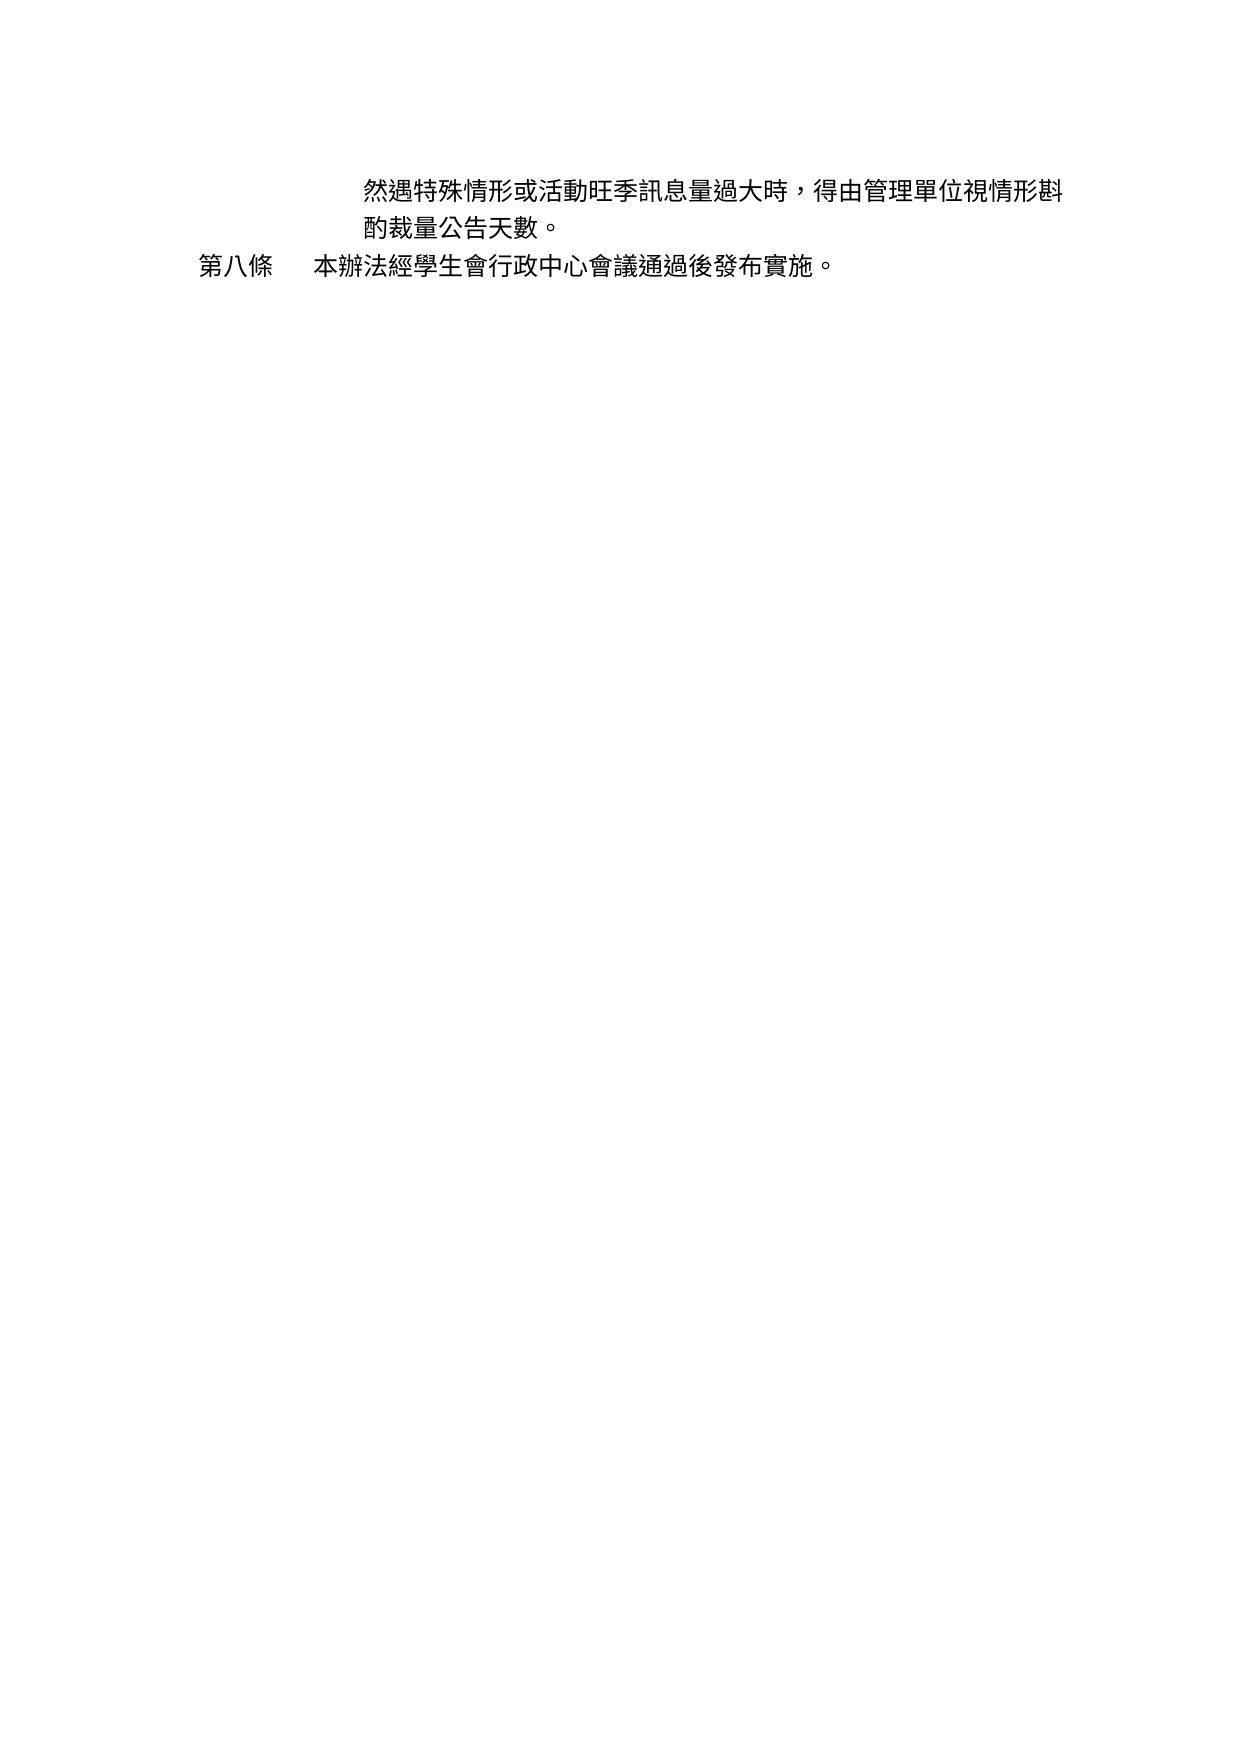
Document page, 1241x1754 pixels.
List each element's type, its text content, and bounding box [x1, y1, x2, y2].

table_cell 然遇特殊情形或活動旺季訊息量過大時，得由管理單位視情形斟酌裁量公告天數。 [302, 165, 1075, 239]
table_cell 本辦法經學生會行政中心會議通過後發布實施。 [302, 240, 1075, 306]
table_cell 第八條 [188, 240, 302, 306]
table_cell [188, 165, 302, 239]
